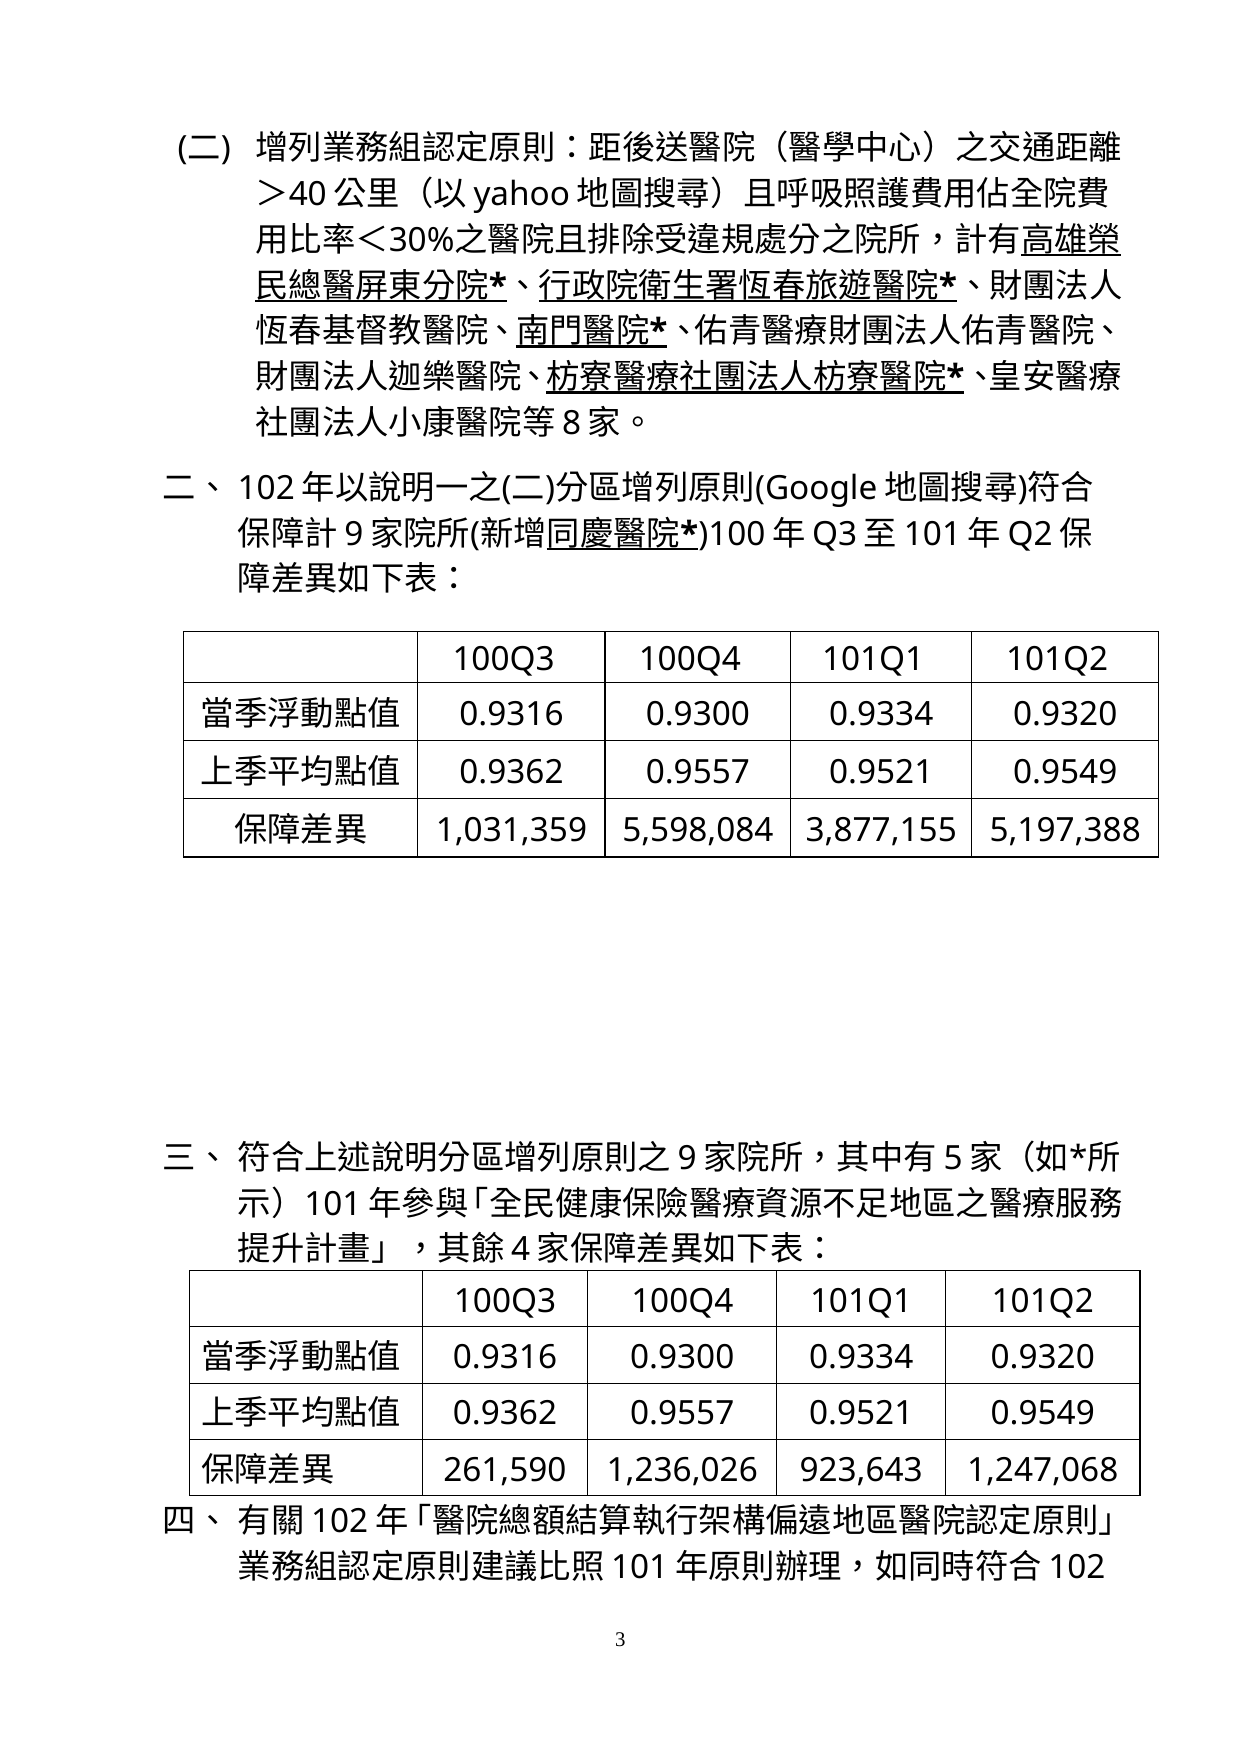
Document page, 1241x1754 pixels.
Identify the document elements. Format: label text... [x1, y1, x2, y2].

table_header 101Q1 [791, 632, 971, 682]
table_header 101Q2 [972, 632, 1158, 682]
table_cell 當季浮動點值 [184, 683, 417, 740]
table_cell 0.9320 [972, 683, 1158, 740]
table_header [184, 632, 417, 682]
table_cell 保障差異 [190, 1440, 422, 1495]
table_cell 0.9300 [588, 1327, 776, 1382]
table_cell 1,247,068 [946, 1440, 1139, 1495]
table_header [190, 1271, 422, 1326]
table_cell 當季浮動點值 [190, 1327, 422, 1382]
table_cell 0.9320 [946, 1327, 1139, 1382]
table_cell 1,031,359 [418, 799, 604, 856]
table_header 100Q3 [423, 1271, 587, 1326]
table_header 100Q4 [606, 632, 790, 682]
table_cell 1,236,026 [588, 1440, 776, 1495]
table_cell 保障差異 [184, 799, 417, 856]
list 102年以說明一之(二)分區增列原則(Google地圖搜尋)符合保障計9家院所(新增同慶醫院*)100年Q3至101年Q2保障差異如下表： [162, 462, 1122, 600]
list 增列業務組認定原則：距後送醫院（醫學中心）之交通距離＞40公里（以yahoo地圖搜尋）且呼吸照護費用佔全院費用比率＜30%之醫院且排除受違規處分之院所，計有高雄榮民總醫屏東分院*、行政院衛生署恆春旅遊醫院*、財團法人恆春基督教醫院、南門醫院*、佑青醫療財團法人佑青醫院、財團法人迦樂醫院、枋寮醫療社團法人枋寮醫院*、皇安醫療社團法人小康醫院等8家。 [177, 123, 1122, 444]
table_cell 0.9362 [423, 1384, 587, 1439]
table_cell 5,197,388 [972, 799, 1158, 856]
table_cell 0.9316 [423, 1327, 587, 1382]
list 有關102年「醫院總額結算執行架構偏遠地區醫院認定原則」業務組認定原則建議比照101年原則辦理，如同時符合102年「全民健康保險醫療資源不足地區之醫療服務提升計畫」認定醫院，則應擇一保障。 [162, 1496, 1122, 1588]
table_cell 上季平均點值 [184, 741, 417, 798]
table_cell 0.9362 [418, 741, 604, 798]
table_cell 0.9521 [777, 1384, 945, 1439]
table_cell 0.9334 [777, 1327, 945, 1382]
list 符合上述說明分區增列原則之9家院所，其中有5家（如*所示）101年參與「全民健康保險醫療資源不足地區之醫療服務提升計畫」，其餘4家保障差異如下表： [162, 1132, 1122, 1270]
table_cell 0.9316 [418, 683, 604, 740]
table_cell 0.9557 [606, 741, 790, 798]
table_header 101Q2 [946, 1271, 1139, 1326]
table_cell 923,643 [777, 1440, 945, 1495]
table_cell 0.9557 [588, 1384, 776, 1439]
table_header 100Q4 [588, 1271, 776, 1326]
table_cell 0.9521 [791, 741, 971, 798]
table_cell 261,590 [423, 1440, 587, 1495]
table_cell 0.9300 [606, 683, 790, 740]
table_cell 0.9549 [972, 741, 1158, 798]
table_cell 0.9549 [946, 1384, 1139, 1439]
table_cell 上季平均點值 [190, 1384, 422, 1439]
table_header 100Q3 [418, 632, 604, 682]
table_cell 3,877,155 [791, 799, 971, 856]
table_cell 5,598,084 [606, 799, 790, 856]
table_cell 0.9334 [791, 683, 971, 740]
table_header 101Q1 [777, 1271, 945, 1326]
